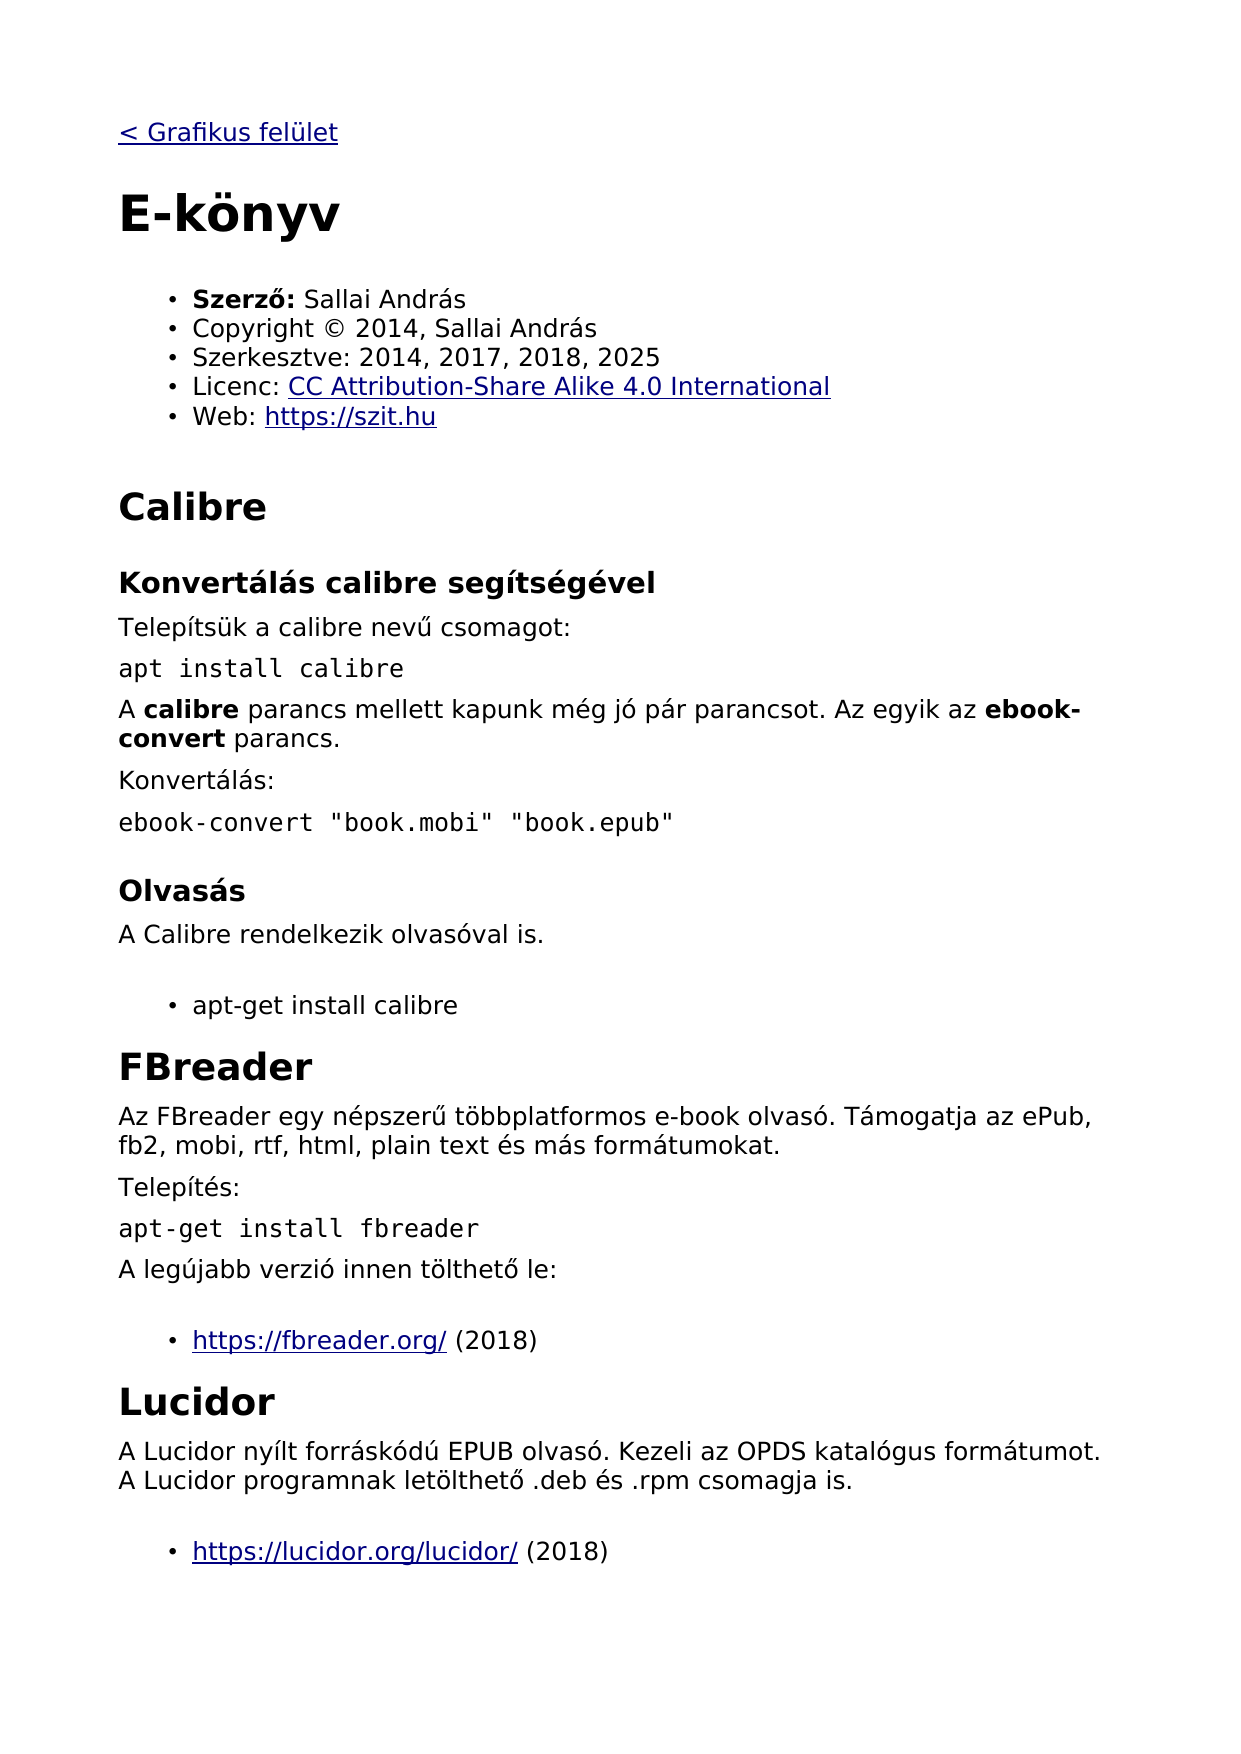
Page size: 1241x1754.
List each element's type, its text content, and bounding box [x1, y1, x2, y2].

text A Lucidor nyílt forráskódú EPUB olvasó. Kezeli az OPDS katalógus formátumot. A Lucidor programnak letölthető .deb és .rpm csomagja is. [118, 1437, 1122, 1495]
text A calibre parancs mellett kapunk még jó pár parancsot. Az egyik az ebook-convert parancs. [118, 696, 1122, 754]
list Szerző: Sallai András [177, 285, 1122, 314]
text A Calibre rendelkezik olvasóval is. [118, 920, 1122, 949]
text A legújabb verzió innen tölthető le: [118, 1255, 1122, 1284]
list Szerkesztve: 2014, 2017, 2018, 2025 [177, 343, 1122, 372]
text ebook-convert "book.mobi" "book.epub" [118, 808, 1122, 837]
text apt-get install fbreader [118, 1214, 1122, 1243]
text Konvertálás: [118, 766, 1122, 796]
list apt-get install calibre [177, 992, 1122, 1021]
text apt install calibre [118, 654, 1122, 684]
subtitle FBreader [118, 1046, 1122, 1089]
subtitle Calibre [118, 485, 1122, 529]
list https://fbreader.org/ (2018) [177, 1326, 1122, 1356]
subtitle Konvertálás calibre segítségével [118, 566, 1122, 600]
text Telepítés: [118, 1173, 1122, 1202]
subtitle E-könyv [118, 185, 1122, 243]
list https://lucidor.org/lucidor/ (2018) [177, 1537, 1122, 1566]
text < Grafikus felület [118, 118, 1122, 147]
list Copyright © 2014, Sallai András [177, 314, 1122, 343]
subtitle Olvasás [118, 874, 1122, 908]
text Az FBreader egy népszerű többplatformos e-book olvasó. Támogatja az ePub, fb2, mobi, rtf, html, plain text és más formátumokat. [118, 1102, 1122, 1160]
list Web: https://szit.hu [177, 402, 1122, 431]
list Licenc: CC Attribution-Share Alike 4.0 International [177, 372, 1122, 402]
text Telepítsük a calibre nevű csomagot: [118, 613, 1122, 642]
subtitle Lucidor [118, 1381, 1122, 1424]
